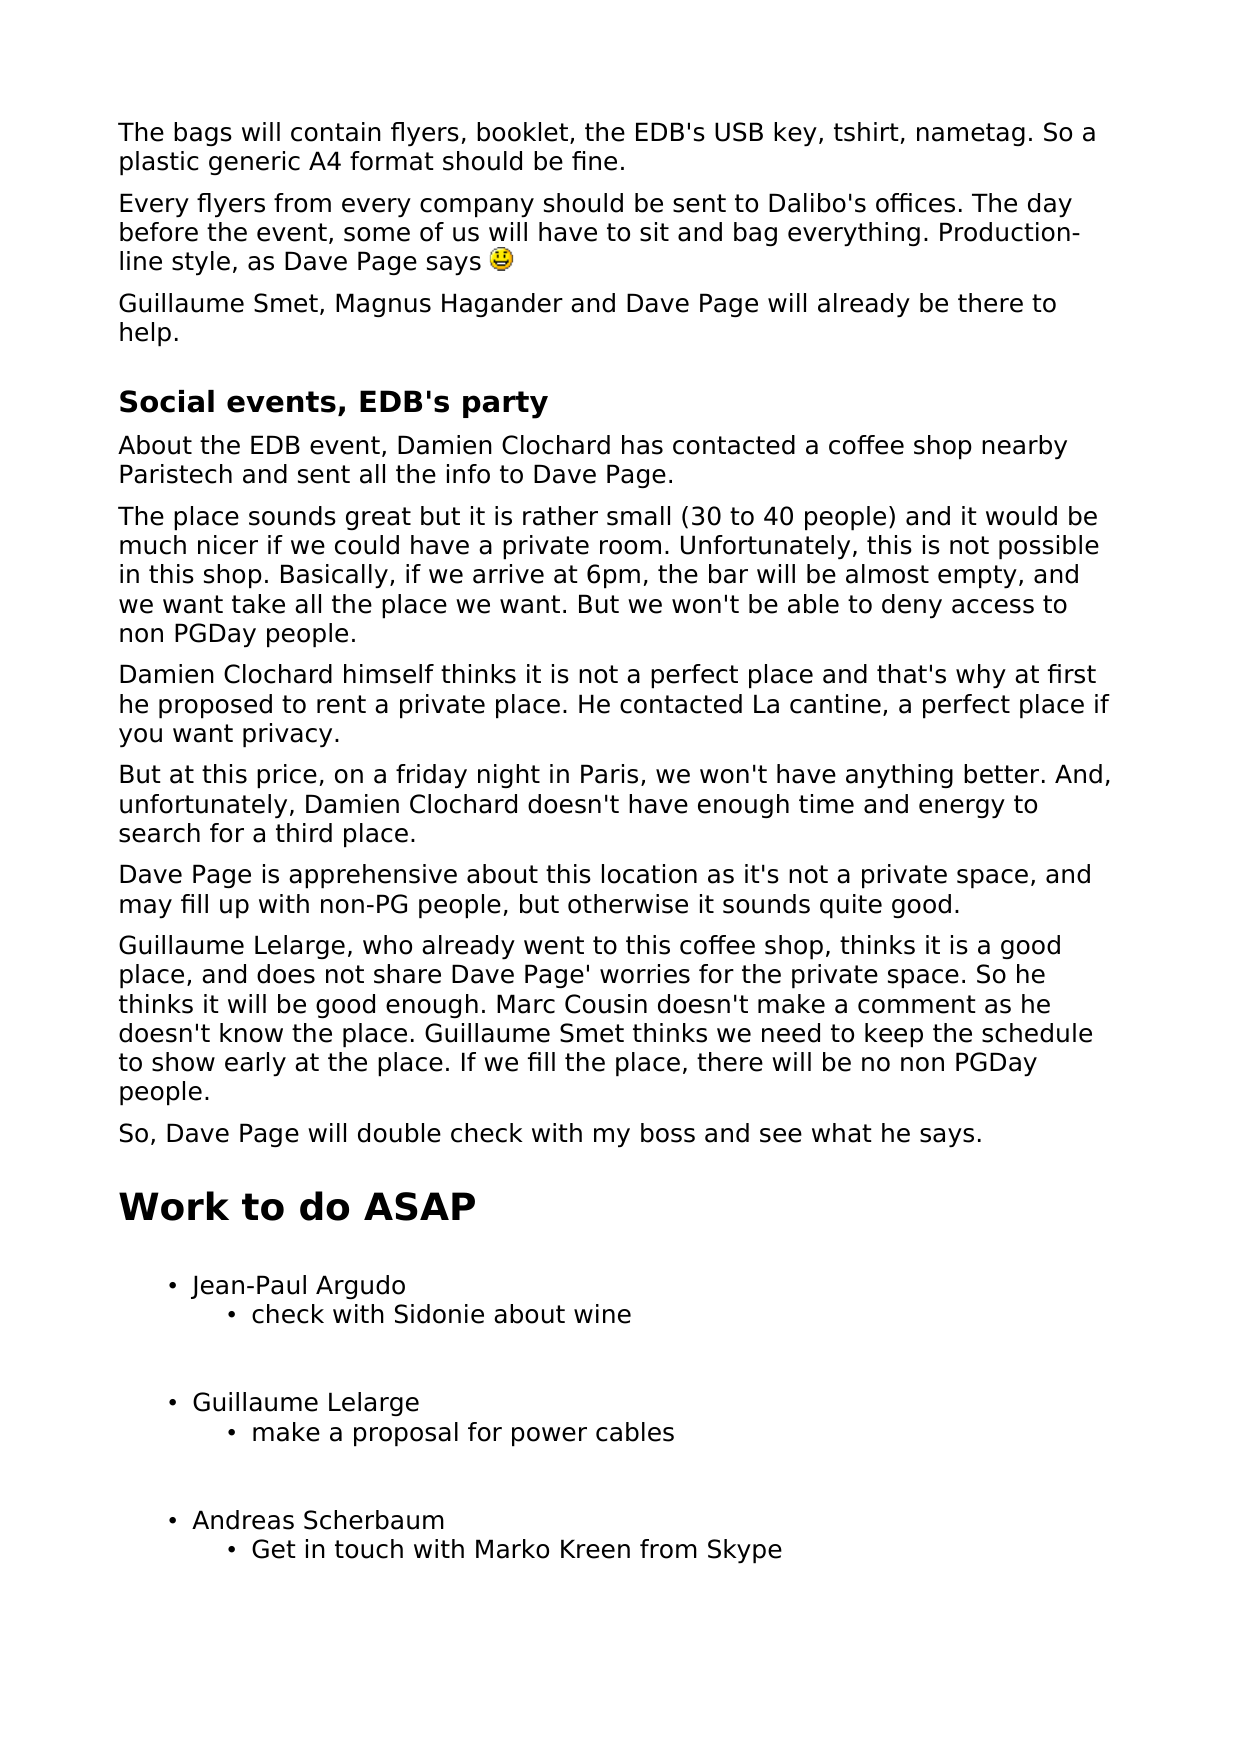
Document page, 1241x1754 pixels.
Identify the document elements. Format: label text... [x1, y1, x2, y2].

text About the EDB event, Damien Clochard has contacted a coffee shop nearby Paristech and sent all the info to Dave Page. [118, 431, 1122, 490]
list make a proposal for power cables [236, 1418, 1122, 1447]
subtitle Social events, EDB's party [118, 385, 1122, 419]
text Guillaume Lelarge, who already went to this coffee shop, thinks it is a good place, and does not share Dave Page' worries for the private space. So he thinks it will be good enough. Marc Cousin doesn't make a comment as he doesn't know the place. Guillaume Smet thinks we need to keep the schedule to show early at the place. If we fill the place, there will be no non PGDay people. [118, 931, 1122, 1106]
list Get in touch with Marko Kreen from Skype [236, 1535, 1122, 1564]
list check with Sidonie about wine [236, 1300, 1122, 1329]
list Andreas Scherbaum [177, 1506, 1122, 1535]
picture [489, 247, 514, 271]
text But at this price, on a friday night in Paris, we won't have anything better. And, unfortunately, Damien Clochard doesn't have enough time and energy to search for a third place. [118, 761, 1122, 848]
text Guillaume Smet, Magnus Hagander and Dave Page will already be there to help. [118, 289, 1122, 347]
list Guillaume Lelarge [177, 1388, 1122, 1418]
text The place sounds great but it is rather small (30 to 40 people) and it would be much nicer if we could have a private room. Unfortunately, this is not possible in this shop. Basically, if we arrive at 6pm, the bar will be almost empty, and we want take all the place we want. But we won't be able to deny access to non PGDay people. [118, 502, 1122, 648]
text The bags will contain flyers, booklet, the EDB's USB key, tshirt, nametag. So a plastic generic A4 format should be fine. [118, 118, 1122, 176]
text Every flyers from every company should be sent to Dalibo's offices. The day before the event, some of us will have to sit and bag everything. Production-line style, as Dave Page says [118, 189, 1122, 277]
subtitle Work to do ASAP [118, 1186, 1122, 1229]
list Jean-Paul Argudo [177, 1271, 1122, 1300]
text So, Dave Page will double check with my boss and see what he says. [118, 1119, 1122, 1148]
text Damien Clochard himself thinks it is not a perfect place and that's why at first he proposed to rent a private place. He contacted La cantine, a perfect place if you want privacy. [118, 661, 1122, 748]
text Dave Page is apprehensive about this location as it's not a private space, and may fill up with non-PG people, but otherwise it sounds quite good. [118, 861, 1122, 919]
